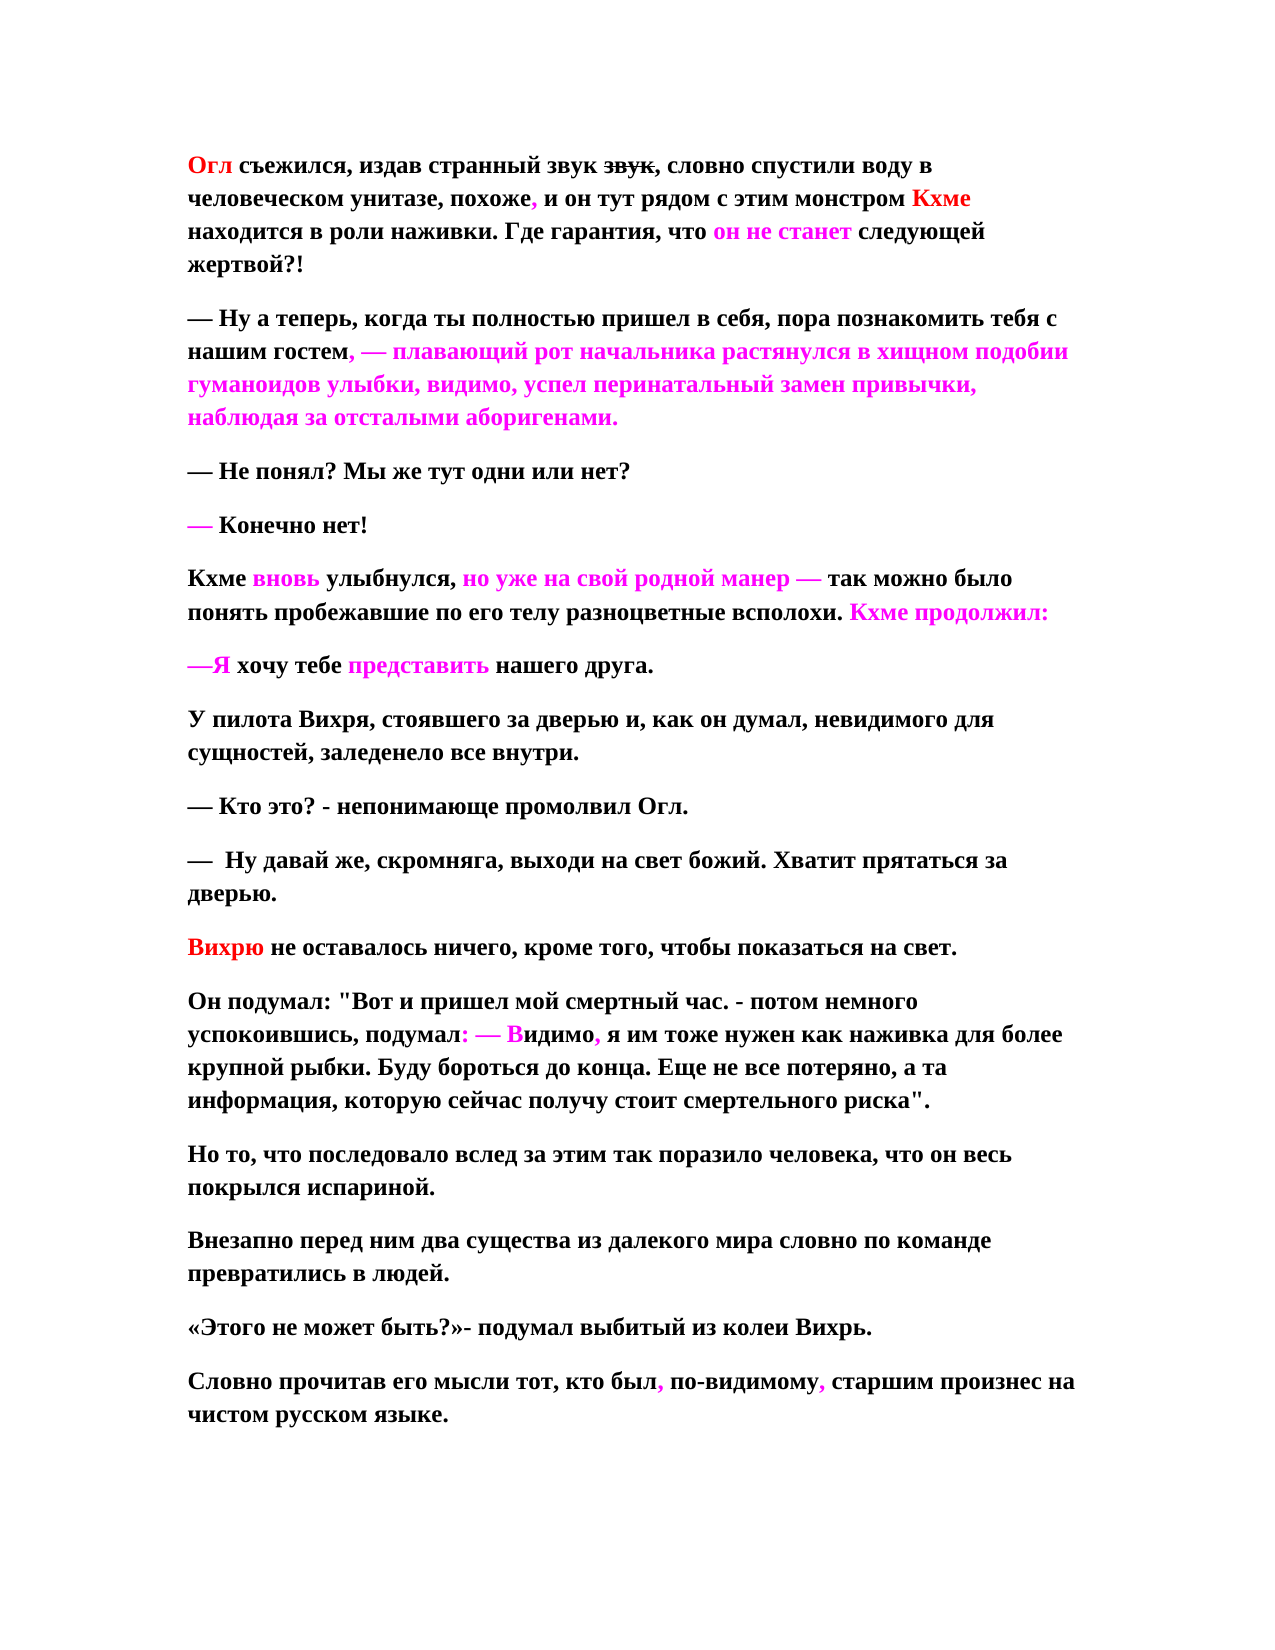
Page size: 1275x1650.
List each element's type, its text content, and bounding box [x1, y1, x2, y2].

text Вихрю не оставалось ничего, кроме того, чтобы показаться на свет. [187, 932, 1087, 961]
text «Этого не может быть?»- подумал выбитый из колеи Вихрь. [187, 1312, 1087, 1341]
text Словно прочитав его мысли тот, кто был, по-видимому, старшим произнес на чистом русском языке. [187, 1366, 1087, 1428]
text —Я хочу тебе представить нашего друга. [187, 650, 1087, 679]
text Кхме вновь улыбнулся, но уже на свой родной манер — так можно было понять пробежавшие по его телу разноцветные всполохи. Кхме продолжил: [187, 563, 1087, 625]
text — Конечно нет! [187, 510, 1087, 538]
text У пилота Вихря, стоявшего за дверью и, как он думал, невидимого для сущностей, заледенело все внутри. [187, 704, 1087, 766]
text — Не понял? Мы же тут одни или нет? [187, 456, 1087, 484]
text — Кто это? - непонимающе промолвил Огл. [187, 791, 1087, 820]
text Огл съежился, издав странный звук звук, словно спустили воду в человеческом унитазе, похоже, и он тут рядом с этим монстром Кхме находится в роли наживки. Где гарантия, что он не станет следующей жертвой?! [187, 150, 1087, 278]
text Внезапно перед ним два существа из далекого мира словно по команде превратились в людей. [187, 1226, 1087, 1287]
text — Ну а теперь, когда ты полностью пришел в себя, пора познакомить тебя с нашим гостем, — плавающий рот начальника растянулся в хищном подобии гуманоидов улыбки, видимо, успел перинатальный замен привычки, наблюдая за отсталыми аборигенами. [187, 303, 1087, 431]
text Он подумал: "Вот и пришел мой смертный час. - потом немного успокоившись, подумал: — Видимо, я им тоже нужен как наживка для более крупной рыбки. Буду бороться до конца. Еще не все потеряно, а та информация, которую сейчас получу стоит смертельного риска". [187, 986, 1087, 1113]
text — Ну давай же, скромняга, выходи на свет божий. Хватит прятаться за дверью. [187, 845, 1087, 907]
text Но то, что последовало вслед за этим так поразило человека, что он весь покрылся испариной. [187, 1139, 1087, 1200]
